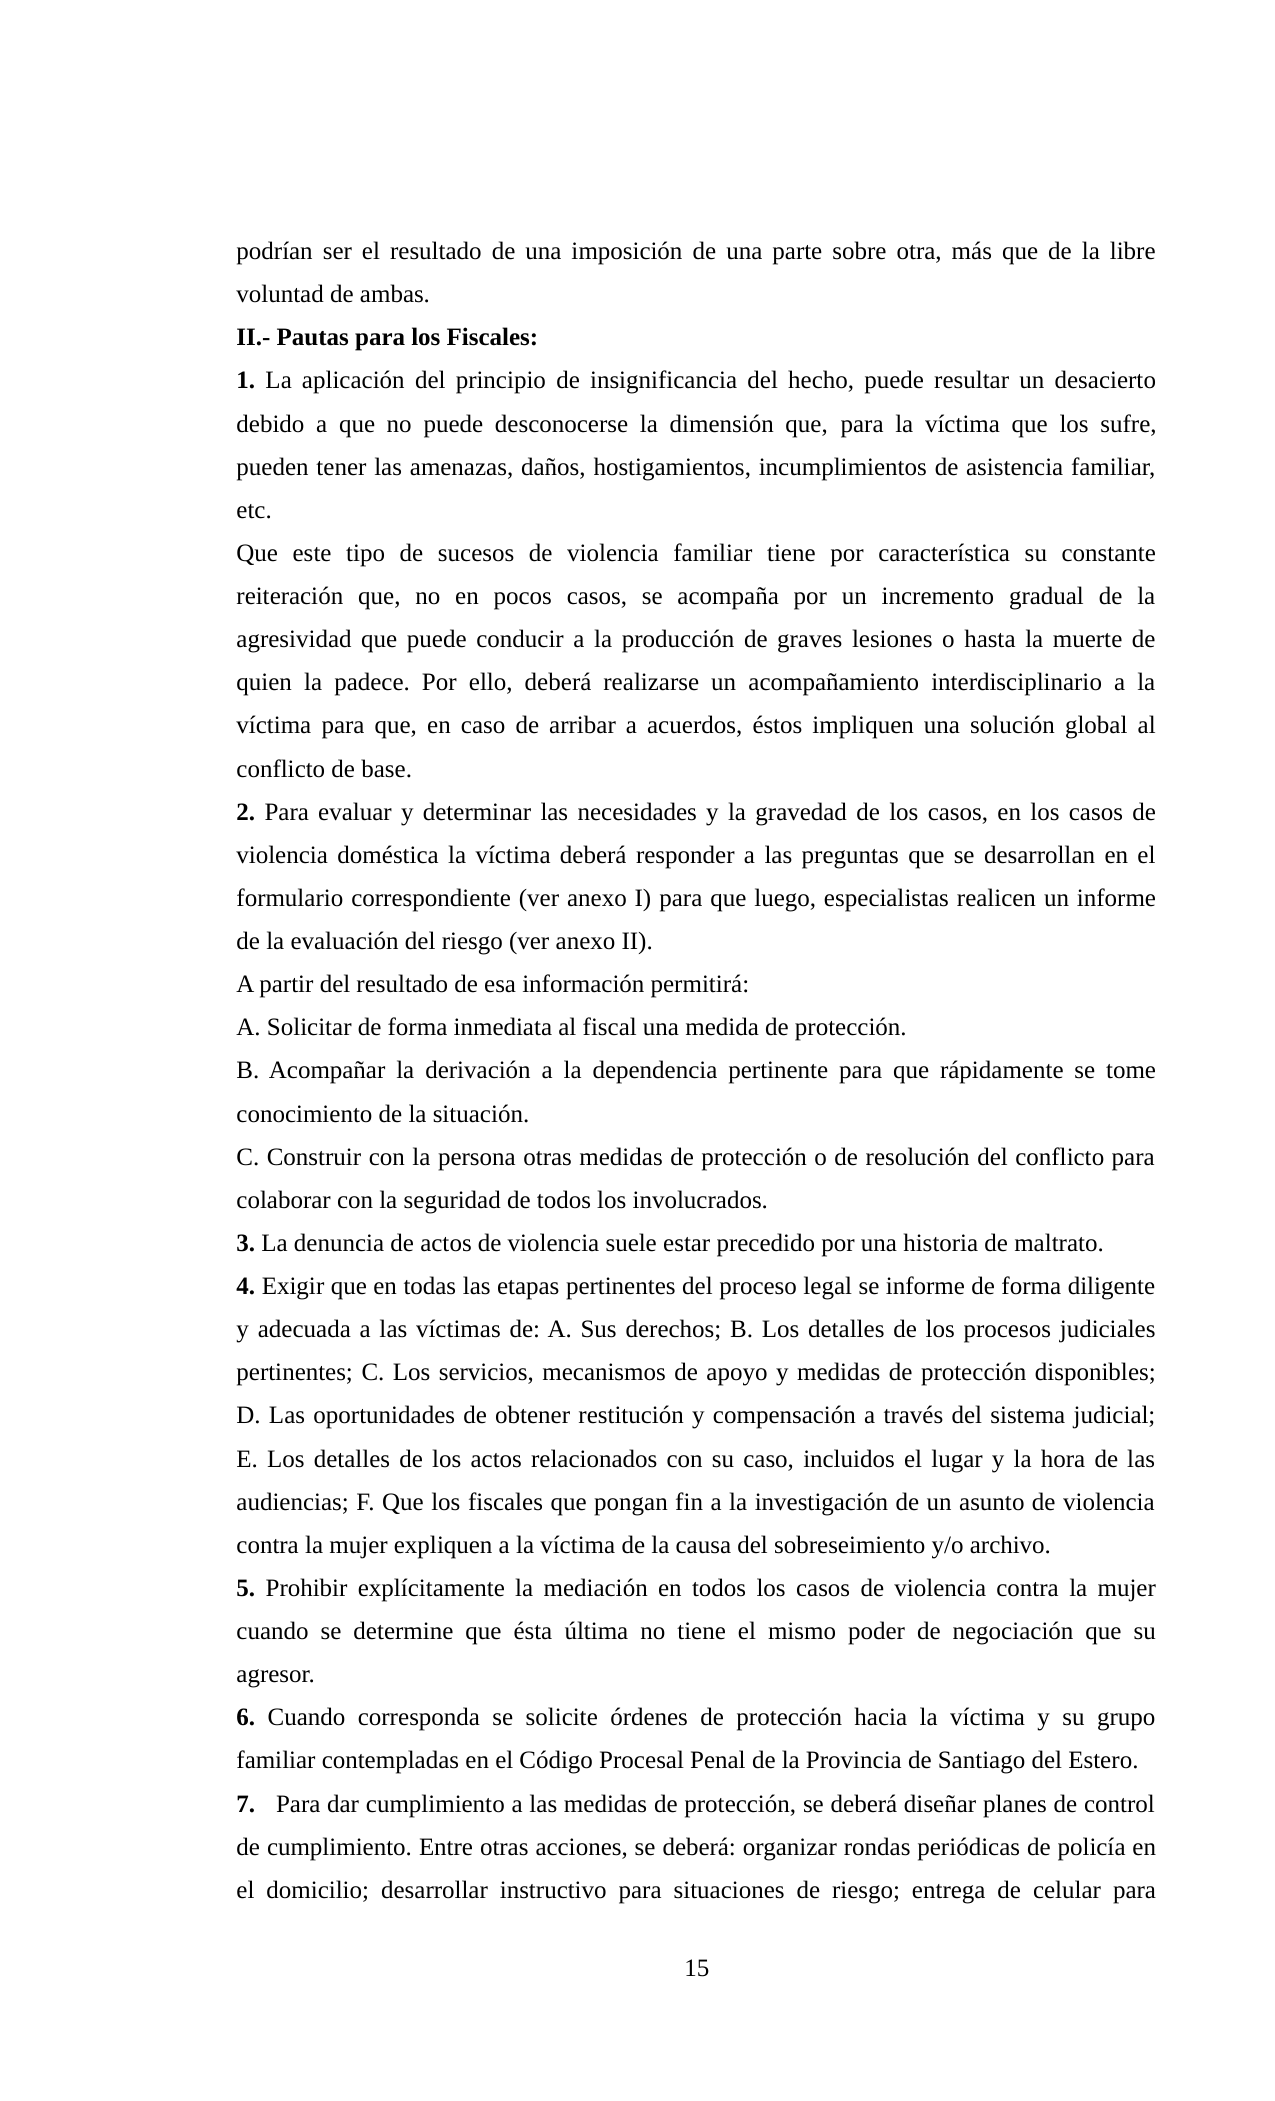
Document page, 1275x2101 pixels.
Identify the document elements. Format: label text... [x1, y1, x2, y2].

text 6. Cuando corresponda se solicite órdenes de protección hacia la víctima y su grupo familiar contempladas en el Código Procesal Penal de la Provincia de Santiago del Estero. [236, 1702, 1157, 1774]
text 3. La denuncia de actos de violencia suele estar precedido por una historia de maltrato. [236, 1228, 1157, 1257]
text II.- Pautas para los Fiscales: [236, 322, 1157, 351]
text 4. Exigir que en todas las etapas pertinentes del proceso legal se informe de forma diligente y adecuada a las víctimas de: A. Sus derechos; B. Los detalles de los procesos judiciales pertinentes; C. Los servicios, mecanismos de apoyo y medidas de protección disponibles; D. Las oportunidades de obtener restitución y compensación a través del sistema judicial; E. Los detalles de los actos relacionados con su caso, incluidos el lugar y la hora de las audiencias; F. Que los fiscales que pongan fin a la investigación de un asunto de violencia contra la mujer expliquen a la víctima de la causa del sobreseimiento y/o archivo. [236, 1271, 1157, 1559]
text C. Construir con la persona otras medidas de protección o de resolución del conflicto para colaborar con la seguridad de todos los involucrados. [236, 1142, 1157, 1214]
text 5. Prohibir explícitamente la mediación en todos los casos de violencia contra la mujer cuando se determine que ésta última no tiene el mismo poder de negociación que su agresor. [236, 1573, 1157, 1688]
text Que este tipo de sucesos de violencia familiar tiene por característica su constante reiteración que, no en pocos casos, se acompaña por un incremento gradual de la agresividad que puede conducir a la producción de graves lesiones o hasta la muerte de quien la padece. Por ello, deberá realizarse un acompañamiento interdisciplinario a la víctima para que, en caso de arribar a acuerdos, éstos impliquen una solución global al conflicto de base. [236, 538, 1157, 782]
text B. Acompañar la derivación a la dependencia pertinente para que rápidamente se tome conocimiento de la situación. [236, 1056, 1157, 1127]
text 1. La aplicación del principio de insignificancia del hecho, puede resultar un desacierto debido a que no puede desconocerse la dimensión que, para la víctima que los sufre, pueden tener las amenazas, daños, hostigamientos, incumplimientos de asistencia familiar, etc. [236, 366, 1157, 524]
text podrían ser el resultado de una imposición de una parte sobre otra, más que de la libre voluntad de ambas. [236, 236, 1157, 308]
text A. Solicitar de forma inmediata al fiscal una medida de protección. [236, 1012, 1157, 1041]
text 7. Para dar cumplimiento a las medidas de protección, se deberá diseñar planes de control de cumplimiento. Entre otras acciones, se deberá: organizar rondas periódicas de policía en el domicilio; desarrollar instructivo para situaciones de riesgo; entrega de celular para [236, 1789, 1157, 1904]
text A partir del resultado de esa información permitirá: [236, 969, 1157, 998]
text 2. Para evaluar y determinar las necesidades y la gravedad de los casos, en los casos de violencia doméstica la víctima deberá responder a las preguntas que se desarrollan en el formulario correspondiente (ver anexo I) para que luego, especialistas realicen un informe de la evaluación del riesgo (ver anexo II). [236, 797, 1157, 955]
